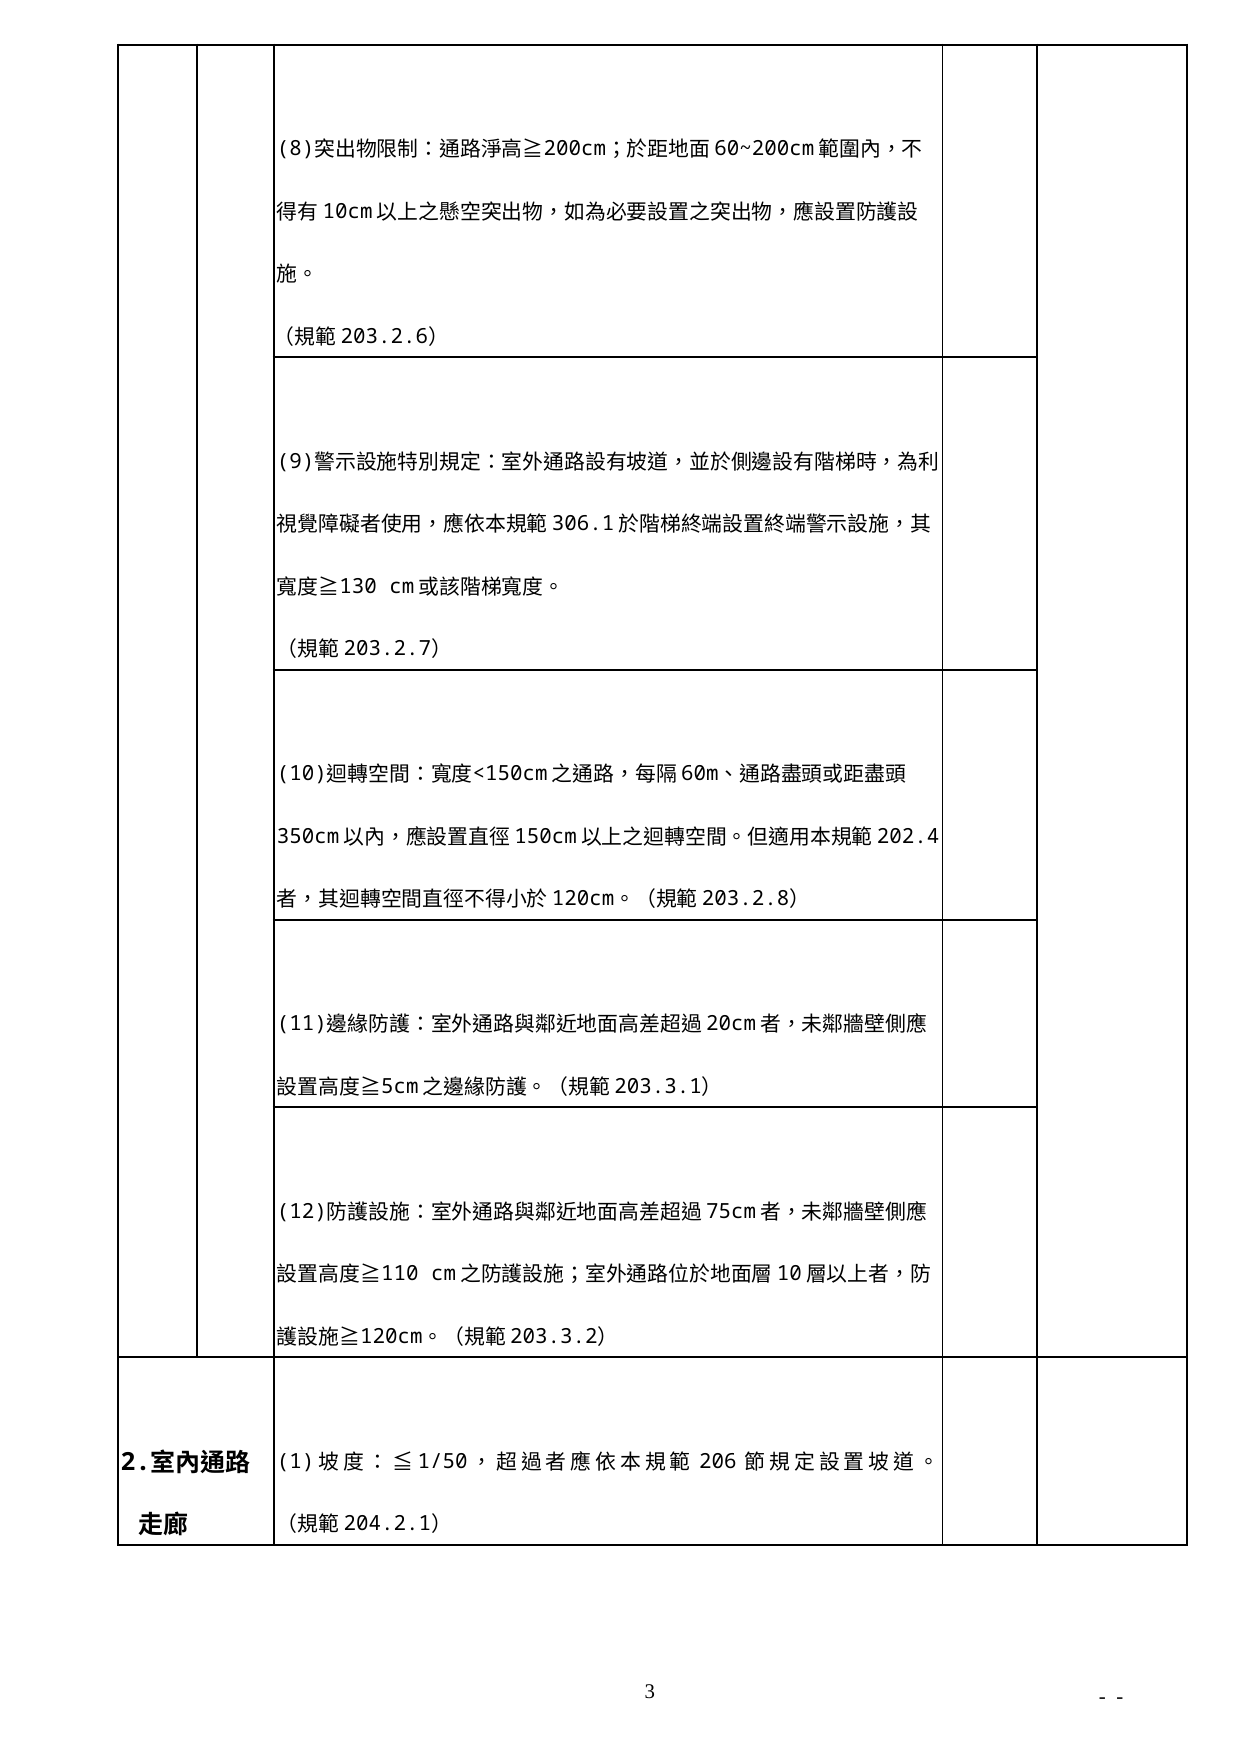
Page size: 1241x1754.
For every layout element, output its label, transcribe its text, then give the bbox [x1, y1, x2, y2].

table_cell [943, 671, 1036, 918]
table_cell (9)警示設施特別規定：室外通路設有坡道，並於側邊設有階梯時，為利視覺障礙者使用，應依本規範306.1於階梯終端設置終端警示設施，其寬度≧130 cm或該階梯寬度。 （規範203.2.7） [275, 358, 942, 668]
table_cell (8)突出物限制：通路淨高≧200cm；於距地面60~200cm範圍內，不得有10cm以上之懸空突出物，如為必要設置之突出物，應設置防護設施。 （規範203.2.6） [275, 46, 942, 356]
table_cell [198, 46, 273, 1356]
table_cell (12)防護設施：室外通路與鄰近地面高差超過75cm者，未鄰牆壁側應設置高度≧110 cm之防護設施；室外通路位於地面層10層以上者，防護設施≧120cm。（規範203.3.2） [275, 1108, 942, 1356]
table_cell (1)坡度：≦1/50，超過者應依本規範206節規定設置坡道。 （規範204.2.1） [275, 1358, 942, 1543]
table_cell [943, 921, 1036, 1106]
table_cell [943, 358, 1036, 668]
table_cell [943, 1108, 1036, 1356]
table_cell (10)迴轉空間：寬度<150cm之通路，每隔60m、通路盡頭或距盡頭350cm以內，應設置直徑150cm以上之迴轉空間。但適用本規範202.4者，其迴轉空間直徑不得小於120cm。（規範203.2.8） [275, 671, 942, 918]
table_cell 2.室內通路 走廊 [119, 1358, 273, 1543]
table_cell (11)邊緣防護：室外通路與鄰近地面高差超過20cm者，未鄰牆壁側應設置高度≧5cm之邊緣防護。（規範203.3.1） [275, 921, 942, 1106]
table_cell [943, 1358, 1036, 1543]
table_cell [1038, 46, 1186, 1356]
table_cell [119, 46, 196, 1356]
table_cell [943, 46, 1036, 356]
table_cell [1038, 1358, 1186, 1543]
